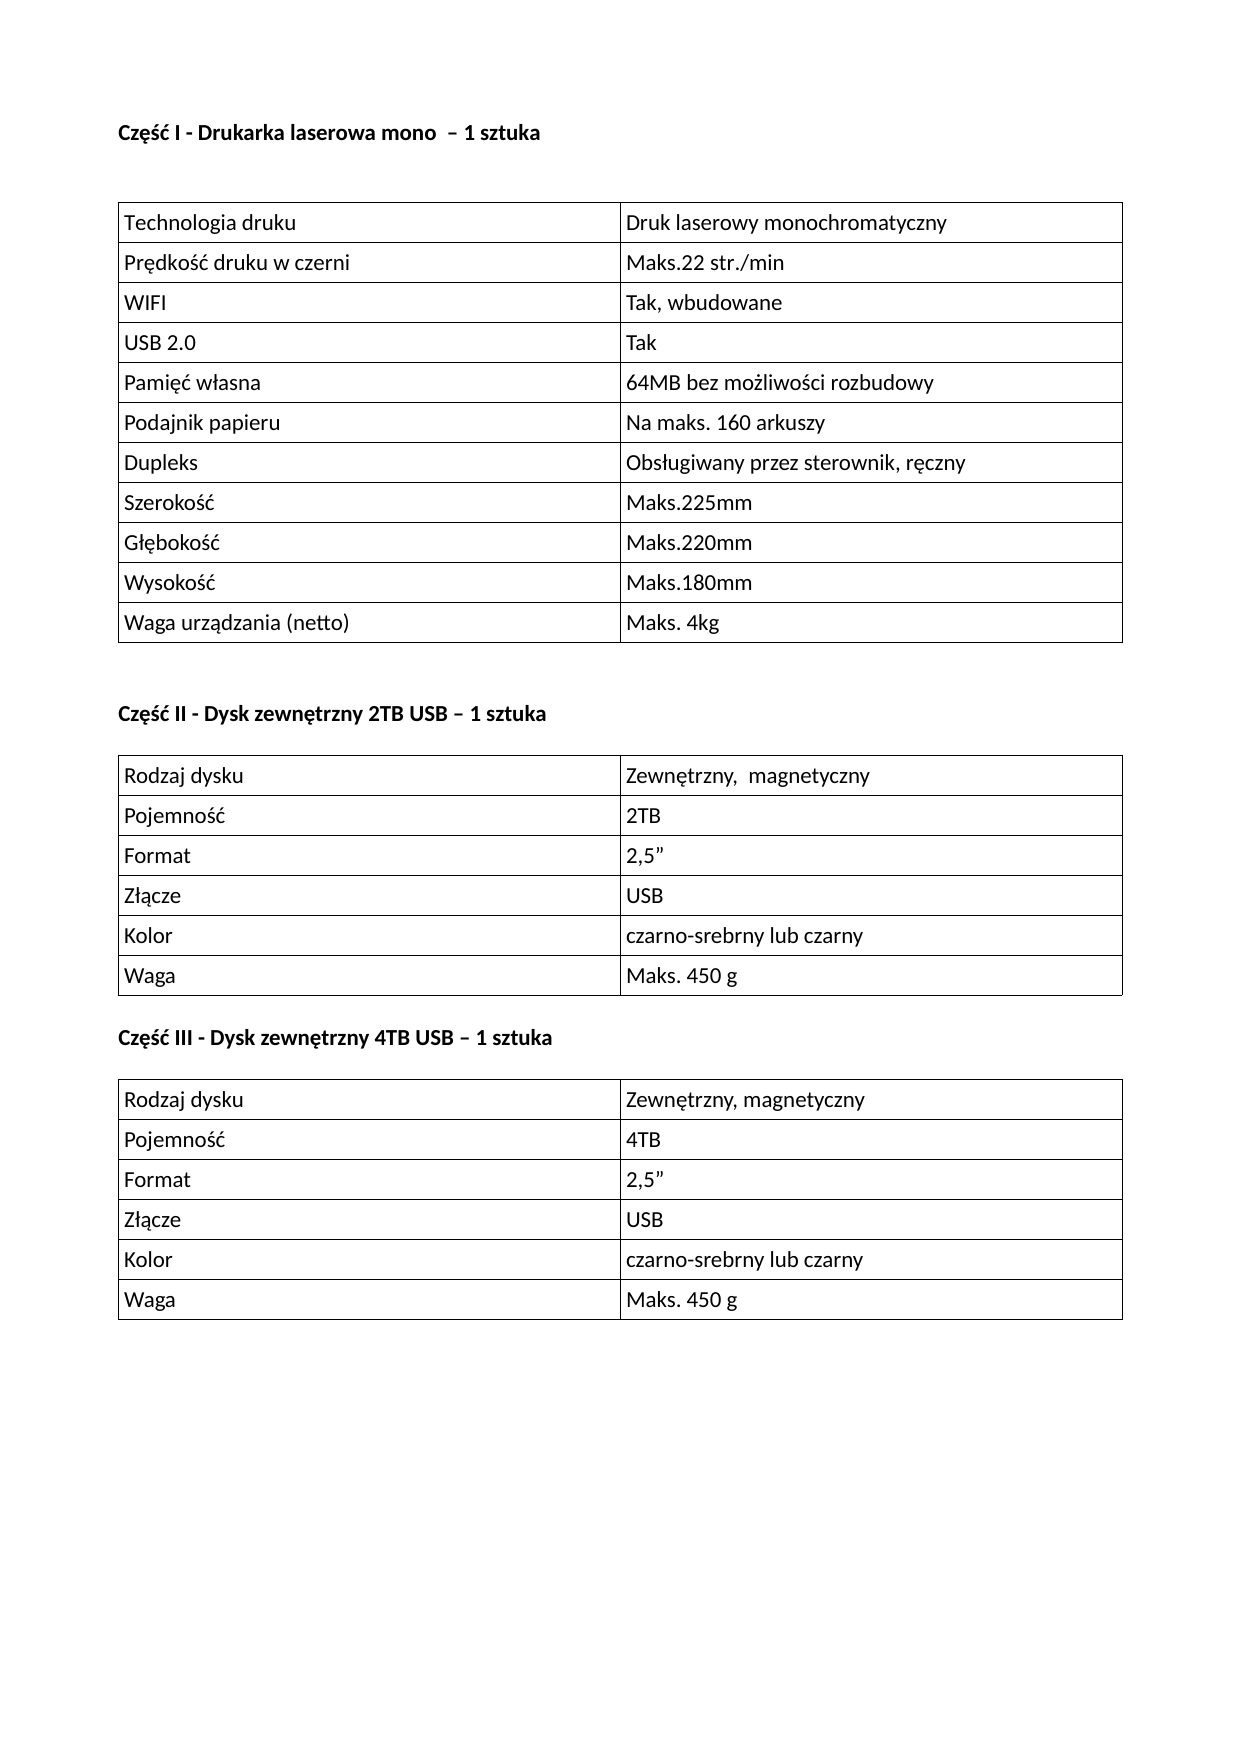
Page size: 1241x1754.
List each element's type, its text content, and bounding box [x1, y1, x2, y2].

table_header Rodzaj dysku [119, 756, 620, 795]
table_cell Pamięć własna [119, 363, 620, 402]
table_cell Waga [119, 1280, 620, 1319]
table_cell Obsługiwany przez sterownik, ręczny [621, 443, 1122, 482]
table_cell Kolor [119, 916, 620, 955]
text Część I - Drukarka laserowa mono – 1 sztuka [118, 118, 1122, 146]
table_cell USB 2.0 [119, 323, 620, 362]
table_cell Waga urządzania (netto) [119, 603, 620, 642]
table_cell Kolor [119, 1240, 620, 1279]
table_cell Maks.220mm [621, 523, 1122, 562]
table_cell Maks. 4kg [621, 603, 1122, 642]
table_cell czarno-srebrny lub czarny [621, 916, 1122, 955]
table_cell Szerokość [119, 483, 620, 522]
table_cell Format [119, 836, 620, 875]
table_cell 2,5” [621, 1160, 1122, 1199]
table_header Zewnętrzny, magnetyczny [621, 756, 1122, 795]
table_cell Pojemność [119, 1120, 620, 1159]
table_header Rodzaj dysku [119, 1080, 620, 1119]
table_cell Waga [119, 956, 620, 995]
table_cell Na maks. 160 arkuszy [621, 403, 1122, 442]
table_cell Maks. 450 g [621, 1280, 1122, 1319]
table_cell Pojemność [119, 796, 620, 835]
table_cell Wysokość [119, 563, 620, 602]
table_cell USB [621, 1200, 1122, 1239]
table_header Druk laserowy monochromatyczny [621, 203, 1122, 242]
table_cell Maks.22 str./min [621, 243, 1122, 282]
table_cell Format [119, 1160, 620, 1199]
table_cell Złącze [119, 876, 620, 915]
table_cell Złącze [119, 1200, 620, 1239]
table_cell 4TB [621, 1120, 1122, 1159]
table_cell 64MB bez możliwości rozbudowy [621, 363, 1122, 402]
table_cell USB [621, 876, 1122, 915]
table_cell Maks.225mm [621, 483, 1122, 522]
table_cell Maks. 450 g [621, 956, 1122, 995]
table_cell 2TB [621, 796, 1122, 835]
table_cell Maks.180mm [621, 563, 1122, 602]
table_cell Prędkość druku w czerni [119, 243, 620, 282]
table_cell WIFI [119, 283, 620, 322]
table_cell Podajnik papieru [119, 403, 620, 442]
table_cell Tak, wbudowane [621, 283, 1122, 322]
table_cell Tak [621, 323, 1122, 362]
text Część II - Dysk zewnętrzny 2TB USB – 1 sztuka [118, 699, 1122, 727]
table_cell 2,5” [621, 836, 1122, 875]
table_cell Dupleks [119, 443, 620, 482]
table_cell czarno-srebrny lub czarny [621, 1240, 1122, 1279]
table_header Zewnętrzny, magnetyczny [621, 1080, 1122, 1119]
text Część III - Dysk zewnętrzny 4TB USB – 1 sztuka [118, 1023, 1122, 1051]
table_cell Głębokość [119, 523, 620, 562]
table_header Technologia druku [119, 203, 620, 242]
